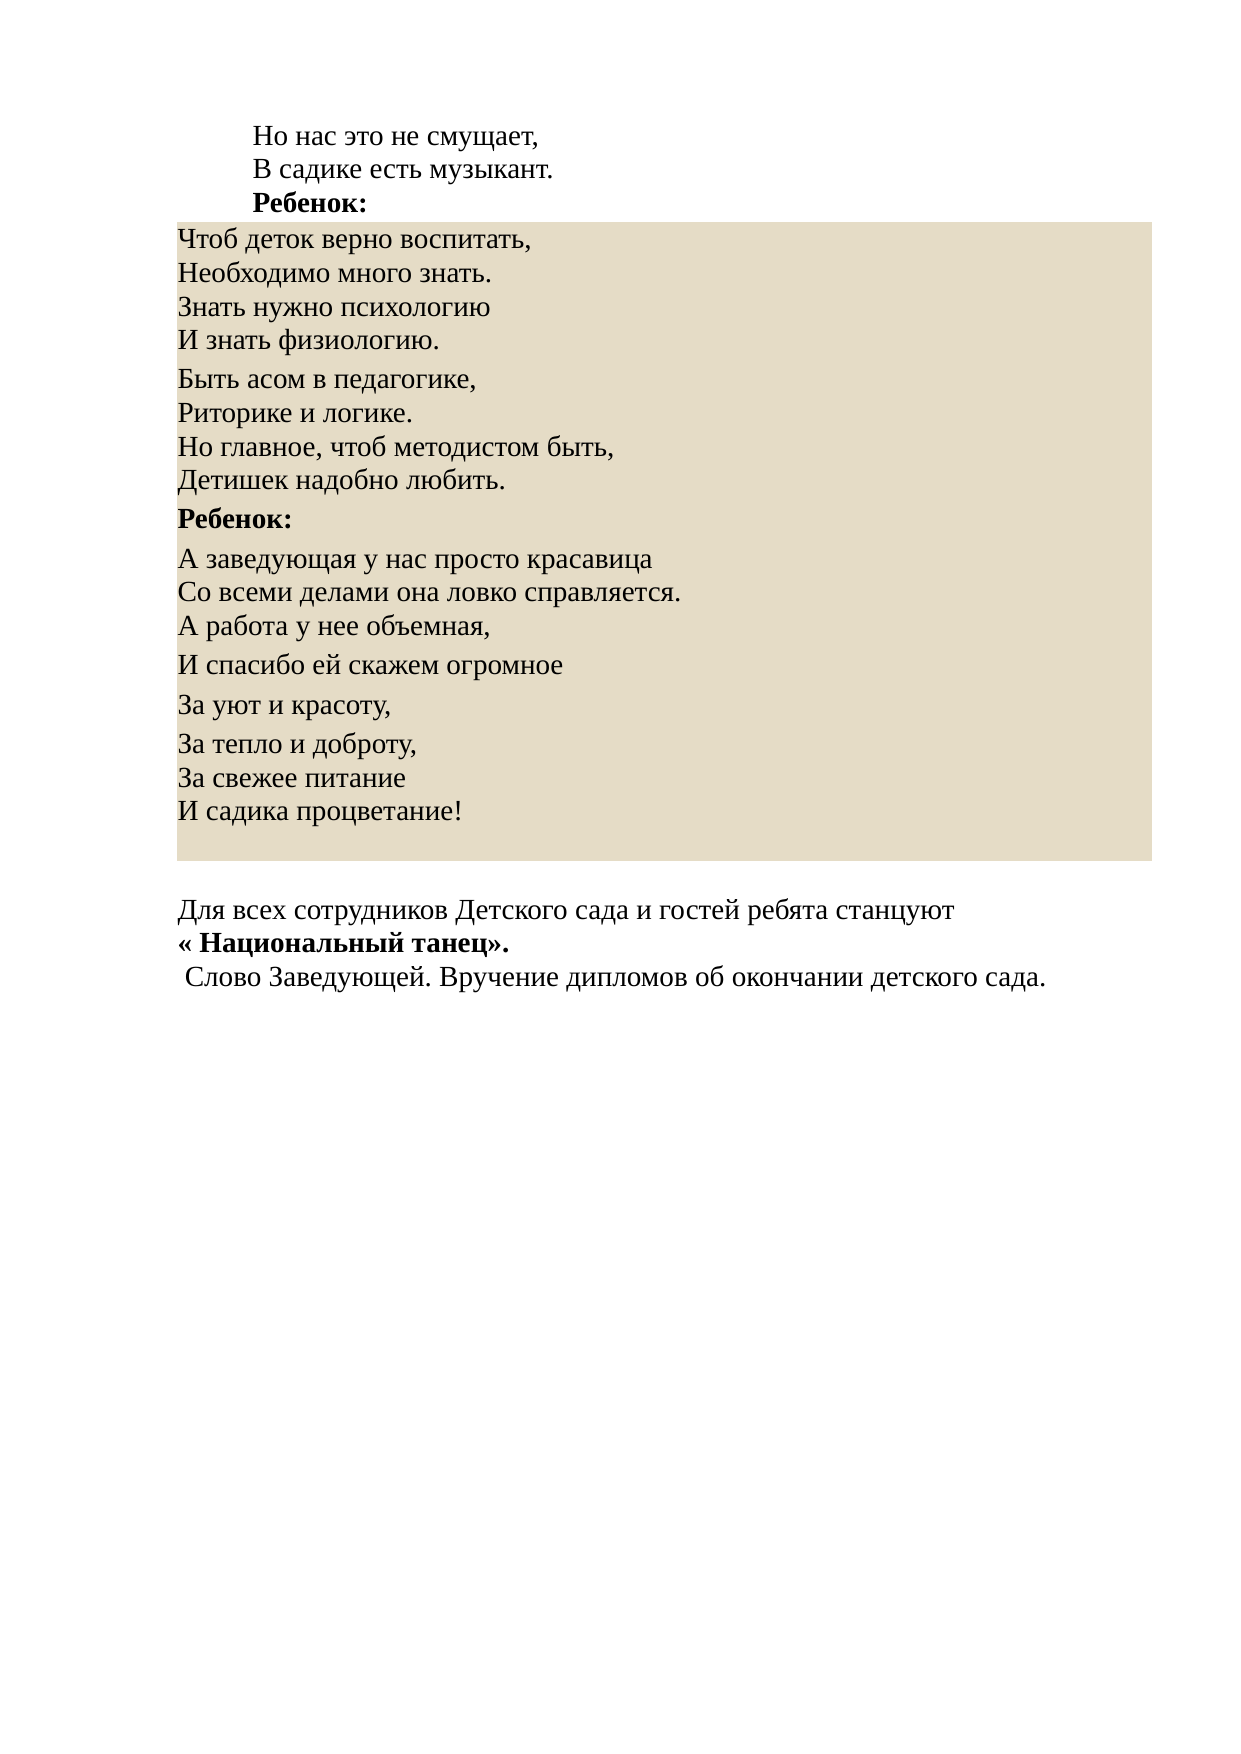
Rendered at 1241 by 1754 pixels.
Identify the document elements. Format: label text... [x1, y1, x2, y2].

text Ребенок: [252, 185, 1152, 219]
text Слово Заведующей. Вручение дипломов об окончании детского сада. [177, 959, 1152, 993]
text Быть асом в педагогике, Риторике и логике. Но главное, чтоб методистом быть, Детишек надобно любить. [177, 362, 1152, 496]
text Для всех сотрудников Детского сада и гостей ребята станцуют [177, 892, 1152, 926]
text « Национальный танец». [177, 926, 1152, 959]
text И спасибо ей скажем огромное [177, 647, 1152, 681]
text А заведующая у нас просто красавица Со всеми делами она ловко справляется. А работа у нее объемная, [177, 541, 1152, 642]
text За уют и красоту, [177, 687, 1152, 720]
text Ребенок: [177, 502, 1152, 535]
text За тепло и доброту, За свежее питание И садика процветание! [177, 726, 1152, 827]
text Но нас это не смущает, В садике есть музыкант. [252, 118, 1152, 185]
text Чтоб деток верно воспитать, Необходимо много знать. Знать нужно психологию И знать физиологию. [177, 222, 1152, 356]
